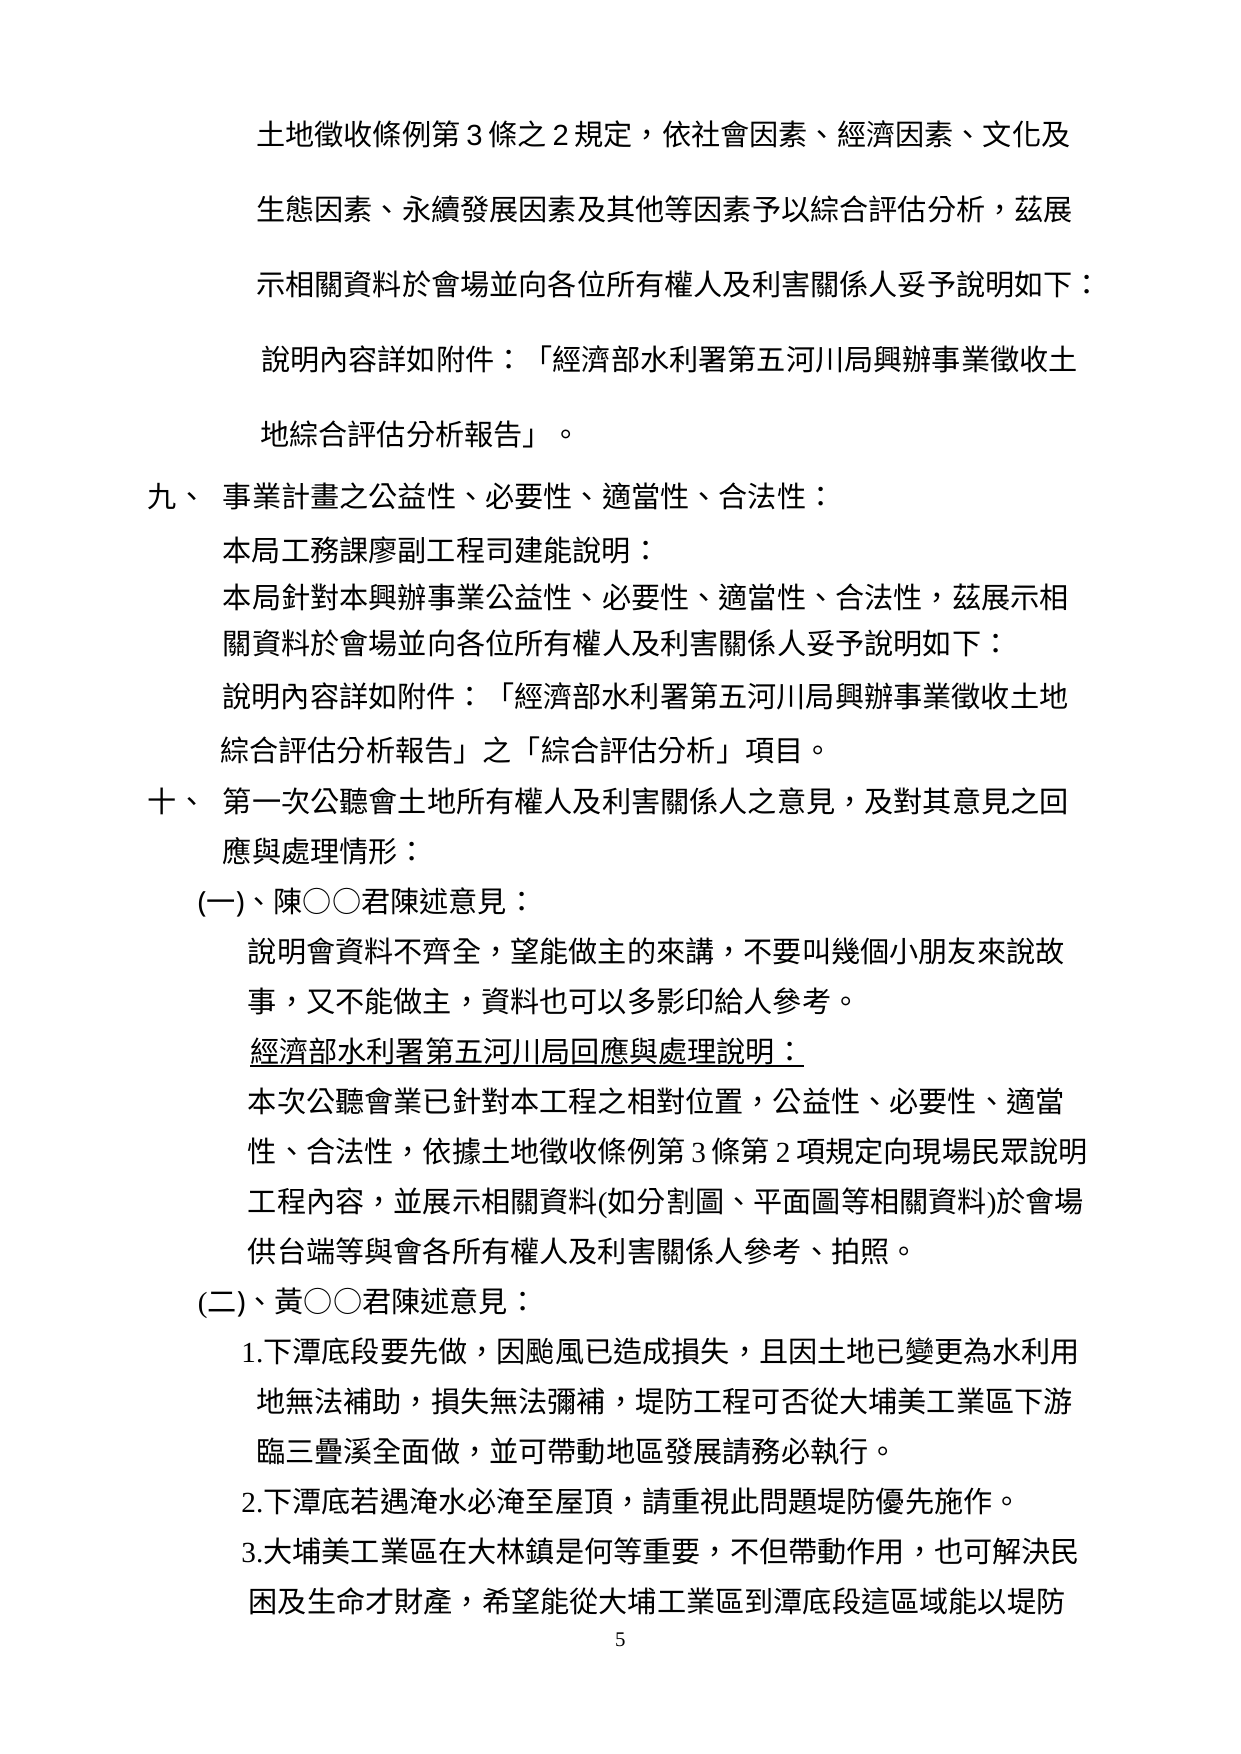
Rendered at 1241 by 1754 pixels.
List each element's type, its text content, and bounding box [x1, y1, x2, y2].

text 臨三疊溪全面做，並可帶動地區發展請務必執行。 [241, 1422, 1092, 1472]
text 本局工務課廖副工程司建能說明： 本局針對本興辦事業公益性及必要性之綜合評估分析，本局業依土地徵收條例第3條之2規定，依社會因素、經濟因素、文化及生態因素、永續發展因素及其他等因素予以綜合評估分析，茲展示相關資料於會場並向各位所有權人及利害關係人妥予說明如下： [256, 89, 1092, 314]
text 本局針對本興辦事業公益性、必要性、適當性、合法性，茲展示相關資料於會場並向各位所有權人及利害關係人妥予說明如下： [223, 572, 1092, 664]
text 困及生命才財產，希望能從大埔工業區到潭底段這區域能以堤防 [241, 1572, 1092, 1622]
list 事業計畫之公益性、必要性、適當性、合法性： [148, 464, 1092, 518]
text 1.下潭底段要先做，因颱風已造成損失，且因土地已變更為水利用 [241, 1322, 1092, 1372]
list 第一次公聽會土地所有權人及利害關係人之意見，及對其意見之回應與處理情形： [148, 772, 1092, 872]
text (一)、陳○○君陳述意見： [198, 872, 1092, 922]
text 本局工務課廖副工程司建能說明： [198, 518, 1092, 572]
text 說明內容詳如附件：「經濟部水利署第五河川局興辦事業徵收土地綜合評估分析報告」之「綜合評估分析」項目。 [220, 664, 1092, 772]
text 說明內容詳如附件：「經濟部水利署第五河川局興辦事業徵收土地綜合評估分析報告」。 [260, 314, 1092, 464]
text 地無法補助，損失無法彌補，堤防工程可否從大埔美工業區下游 [241, 1372, 1092, 1422]
text 本次公聽會業已針對本工程之相對位置，公益性、必要性、適當性、合法性，依據土地徵收條例第3條第2項規定向現場民眾說明工程內容，並展示相關資料(如分割圖、平面圖等相關資料)於會場供台端等與會各所有權人及利害關係人參考、拍照。 [248, 1072, 1092, 1272]
text 經濟部水利署第五河川局回應與處理說明： [148, 1022, 1092, 1072]
text 說明會資料不齊全，望能做主的來講，不要叫幾個小朋友來說故事，又不能做主，資料也可以多影印給人參考。 [248, 922, 1092, 1022]
text 2.下潭底若遇淹水必淹至屋頂，請重視此問題堤防優先施作。 [241, 1472, 1092, 1522]
text (二)、黃○○君陳述意見： [198, 1272, 1092, 1322]
text 3.大埔美工業區在大林鎮是何等重要，不但帶動作用，也可解決民 [241, 1522, 1092, 1572]
